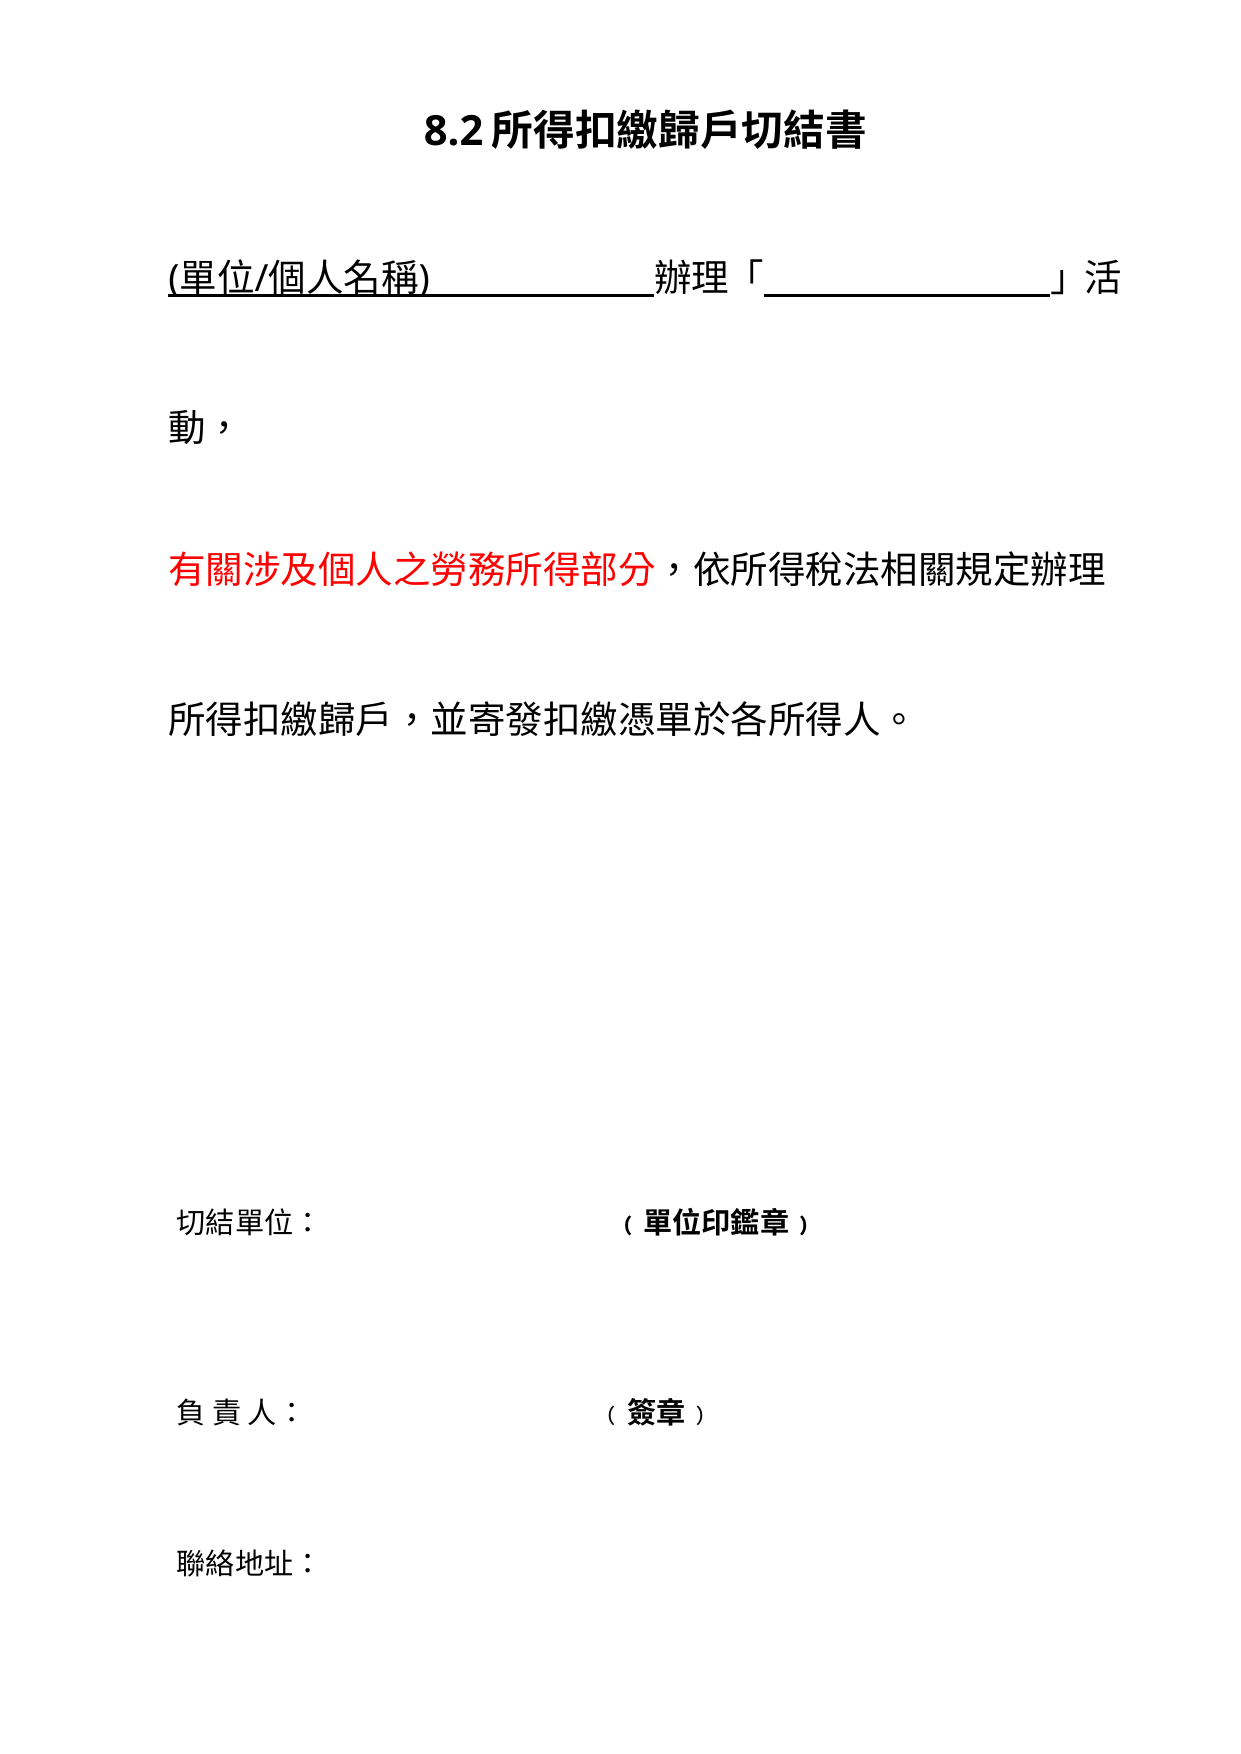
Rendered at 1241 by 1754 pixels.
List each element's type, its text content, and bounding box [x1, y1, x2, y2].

text 切結單位： ﹙單位印鑑章﹚ [118, 1183, 1122, 1258]
text 聯絡地址： [118, 1524, 1122, 1599]
text (單位/個人名稱) 辦理「 」活動， [168, 237, 1122, 462]
text 8.2所得扣繳歸戶切結書 [168, 89, 1122, 164]
text 負 責 人： ﹙簽章﹚ [118, 1374, 1122, 1449]
text 有關涉及個人之勞務所得部分，依所得稅法相關規定辦理所得扣繳歸戶，並寄發扣繳憑單於各所得人。 [168, 529, 1122, 754]
